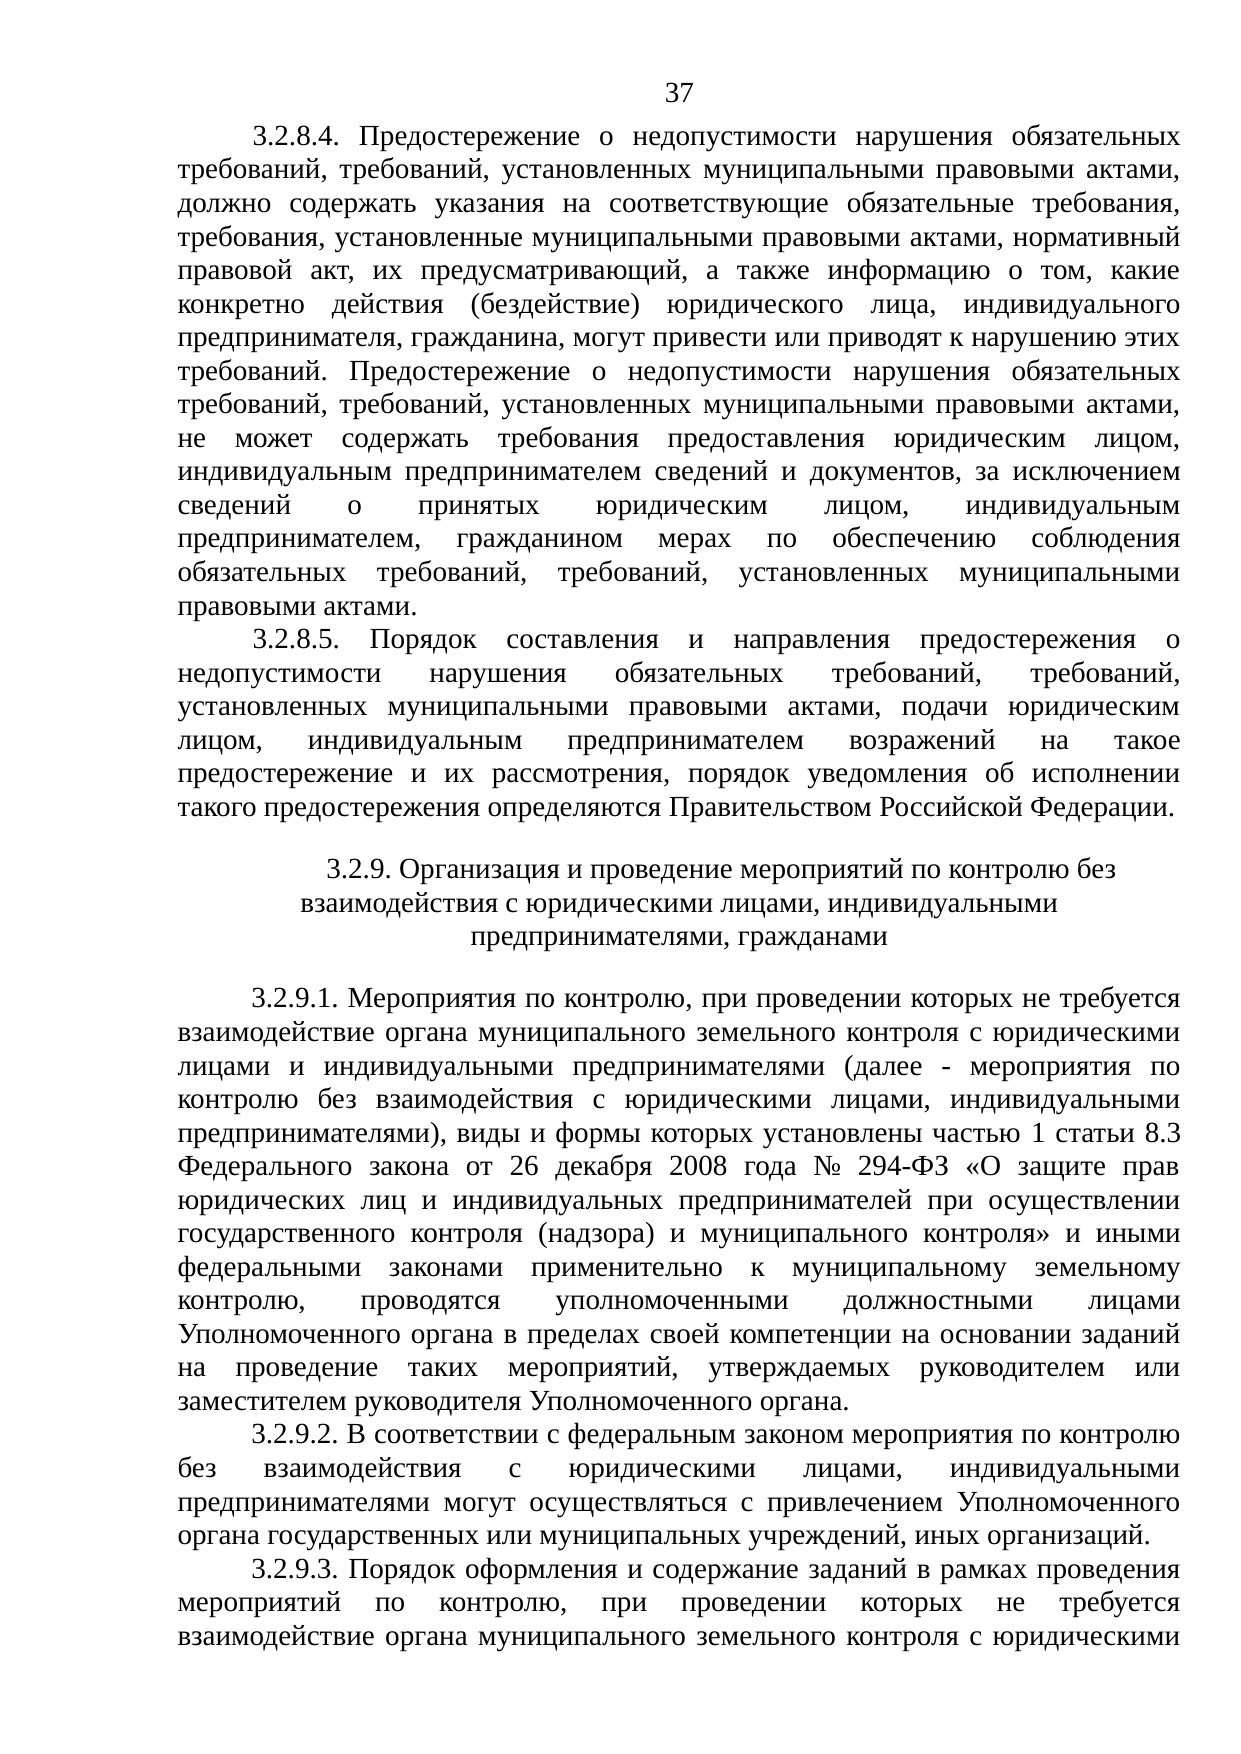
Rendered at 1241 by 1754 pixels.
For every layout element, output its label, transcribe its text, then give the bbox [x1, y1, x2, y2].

text 3.2.9. Организация и проведение мероприятий по контролю без взаимодействия с юридическими лицами, индивидуальными предпринимателями, гражданами [177, 851, 1181, 952]
text 3.2.9.2. В соответствии с федеральным законом мероприятия по контролю без взаимодействия с юридическими лицами, индивидуальными предпринимателями могут осуществляться с привлечением Уполномоченного органа государственных или муниципальных учреждений, иных организаций. [177, 1417, 1181, 1551]
text 3.2.9.1. Мероприятия по контролю, при проведении которых не требуется взаимодействие органа муниципального земельного контроля с юридическими лицами и индивидуальными предпринимателями (далее - мероприятия по контролю без взаимодействия с юридическими лицами, индивидуальными предпринимателями), виды и формы которых установлены частью 1 статьи 8.3 Федерального закона от 26 декабря 2008 года № 294-ФЗ «О защите прав юридических лиц и индивидуальных предпринимателей при осуществлении государственного контроля (надзора) и муниципального контроля» и иными федеральными законами применительно к муниципальному земельному контролю, проводятся уполномоченными должностными лицами Уполномоченного органа в пределах своей компетенции на основании заданий на проведение таких мероприятий, утверждаемых руководителем или заместителем руководителя Уполномоченного органа. [177, 981, 1181, 1417]
text 3.2.9.3. Порядок оформления и содержание заданий в рамках проведения мероприятий по контролю, при проведении которых не требуется взаимодействие органа муниципального земельного контроля с юридическими [177, 1551, 1181, 1651]
text 3.2.8.4. Предостережение о недопустимости нарушения обязательных требований, требований, установленных муниципальными правовыми актами, должно содержать указания на соответствующие обязательные требования, требования, установленные муниципальными правовыми актами, нормативный правовой акт, их предусматривающий, а также информацию о том, какие конкретно действия (бездействие) юридического лица, индивидуального предпринимателя, гражданина, могут привести или приводят к нарушению этих требований. Предостережение о недопустимости нарушения обязательных требований, требований, установленных муниципальными правовыми актами, не может содержать требования предоставления юридическим лицом, индивидуальным предпринимателем сведений и документов, за исключением сведений о принятых юридическим лицом, индивидуальным предпринимателем, гражданином мерах по обеспечению соблюдения обязательных требований, требований, установленных муниципальными правовыми актами. [177, 118, 1181, 621]
text 3.2.8.5. Порядок составления и направления предостережения о недопустимости нарушения обязательных требований, требований, установленных муниципальными правовыми актами, подачи юридическим лицом, индивидуальным предпринимателем возражений на такое предостережение и их рассмотрения, порядок уведомления об исполнении такого предостережения определяются Правительством Российской Федерации. [177, 621, 1181, 822]
